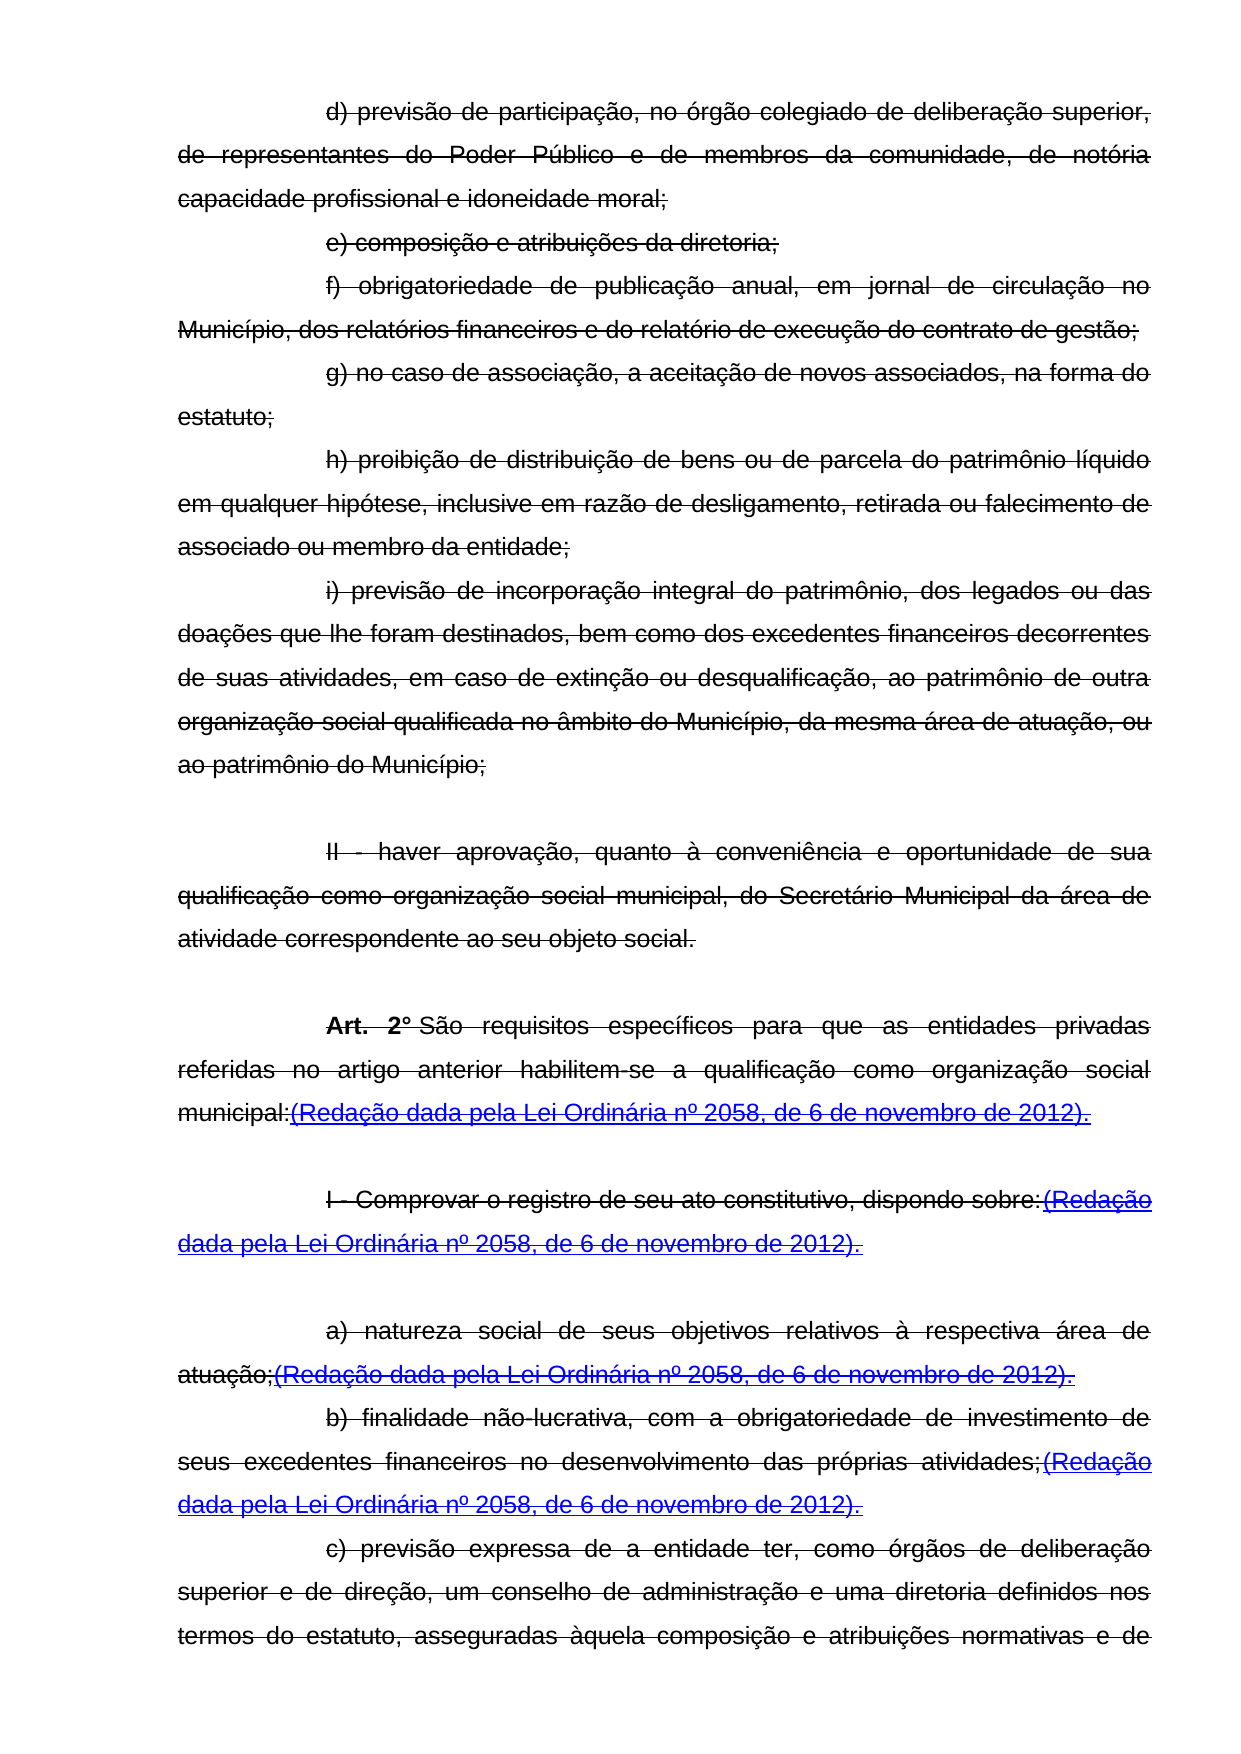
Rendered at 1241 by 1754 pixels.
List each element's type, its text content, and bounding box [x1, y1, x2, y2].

text e) composição e atribuições da diretoria; [177, 227, 1152, 257]
text b) finalidade não-lucrativa, com a obrigatoriedade de investimento de seus excedentes financeiros no desenvolvimento das próprias atividades;(Redação dada pela Lei Ordinária nº 2058, de 6 de novembro de 2012). [177, 1464, 1152, 1519]
text f) obrigatoriedade de publicação anual, em jornal de circulação no Município, dos relatórios financeiros e do relatório de execução do contrato de gestão; [177, 271, 1152, 344]
text Art. 2° São requisitos específicos para que as entidades privadas referidas no artigo anterior habilitem-se a qualificação como organização social municipal:(Redação dada pela Lei Ordinária nº 2058, de 6 de novembro de 2012). [177, 1011, 1152, 1127]
text a) natureza social de seus objetivos relativos à respectiva área de atuação;(Redação dada pela Lei Ordinária nº 2058, de 6 de novembro de 2012). [177, 1316, 1152, 1389]
text i) previsão de incorporação integral do patrimônio, dos legados ou das doações que lhe foram destinados, bem como dos excedentes financeiros decorrentes de suas atividades, em caso de extinção ou desqualificação, ao patrimônio de outra organização social qualificada no âmbito do Município, da mesma área de atuação, ou ao patrimônio do Município; [177, 723, 1152, 779]
text b) finalidade não-lucrativa, com a obrigatoriedade de investimento de seus excedentes financeiros no desenvolvimento das próprias atividades;(Redação dada pela Lei Ordinária nº 2058, de 6 de novembro de 2012). [244, 1507, 850, 1515]
text d) previsão de participação, no órgão colegiado de deliberação superior, de representantes do Poder Público e de membros da comunidade, de notória capacidade profissional e idoneidade moral; [177, 97, 1152, 213]
text c) previsão expressa de a entidade ter, como órgãos de deliberação superior e de direção, um conselho de administração e uma diretoria definidos nos termos do estatuto, asseguradas àquela composição e atribuições normativas e de controle básicas previstas nesta Lei;(Redação dada pela Lei Ordinária nº 2058, de 6 de novembro de 2012). [177, 1638, 1152, 1650]
text h) proibição de distribuição de bens ou de parcela do patrimônio líquido em qualquer hipótese, inclusive em razão de desligamento, retirada ou falecimento de associado ou membro da entidade; [177, 445, 1152, 505]
text b) finalidade não-lucrativa, com a obrigatoriedade de investimento de seus excedentes financeiros no desenvolvimento das próprias atividades;(Redação dada pela Lei Ordinária nº 2058, de 6 de novembro de 2012). [177, 1403, 1152, 1463]
text i) previsão de incorporação integral do patrimônio, dos legados ou das doações que lhe foram destinados, bem como dos excedentes financeiros decorrentes de suas atividades, em caso de extinção ou desqualificação, ao patrimônio de outra organização social qualificada no âmbito do Município, da mesma área de atuação, ou ao patrimônio do Município; [177, 576, 1152, 722]
text g) no caso de associação, a aceitação de novos associados, na forma do estatuto; [177, 358, 1152, 431]
text I - Comprovar o registro de seu ato constitutivo, dispondo sobre:(Redação dada pela Lei Ordinária nº 2058, de 6 de novembro de 2012). [177, 1185, 1152, 1258]
text h) proibição de distribuição de bens ou de parcela do patrimônio líquido em qualquer hipótese, inclusive em razão de desligamento, retirada ou falecimento de associado ou membro da entidade; [177, 506, 1152, 561]
text c) previsão expressa de a entidade ter, como órgãos de deliberação superior e de direção, um conselho de administração e uma diretoria definidos nos termos do estatuto, asseguradas àquela composição e atribuições normativas e de controle básicas previstas nesta Lei;(Redação dada pela Lei Ordinária nº 2058, de 6 de novembro de 2012). [177, 1534, 1152, 1637]
text II - haver aprovação, quanto à conveniência e oportunidade de sua qualificação como organização social municipal, do Secretário Municipal da área de atividade correspondente ao seu objeto social. [177, 837, 1152, 953]
